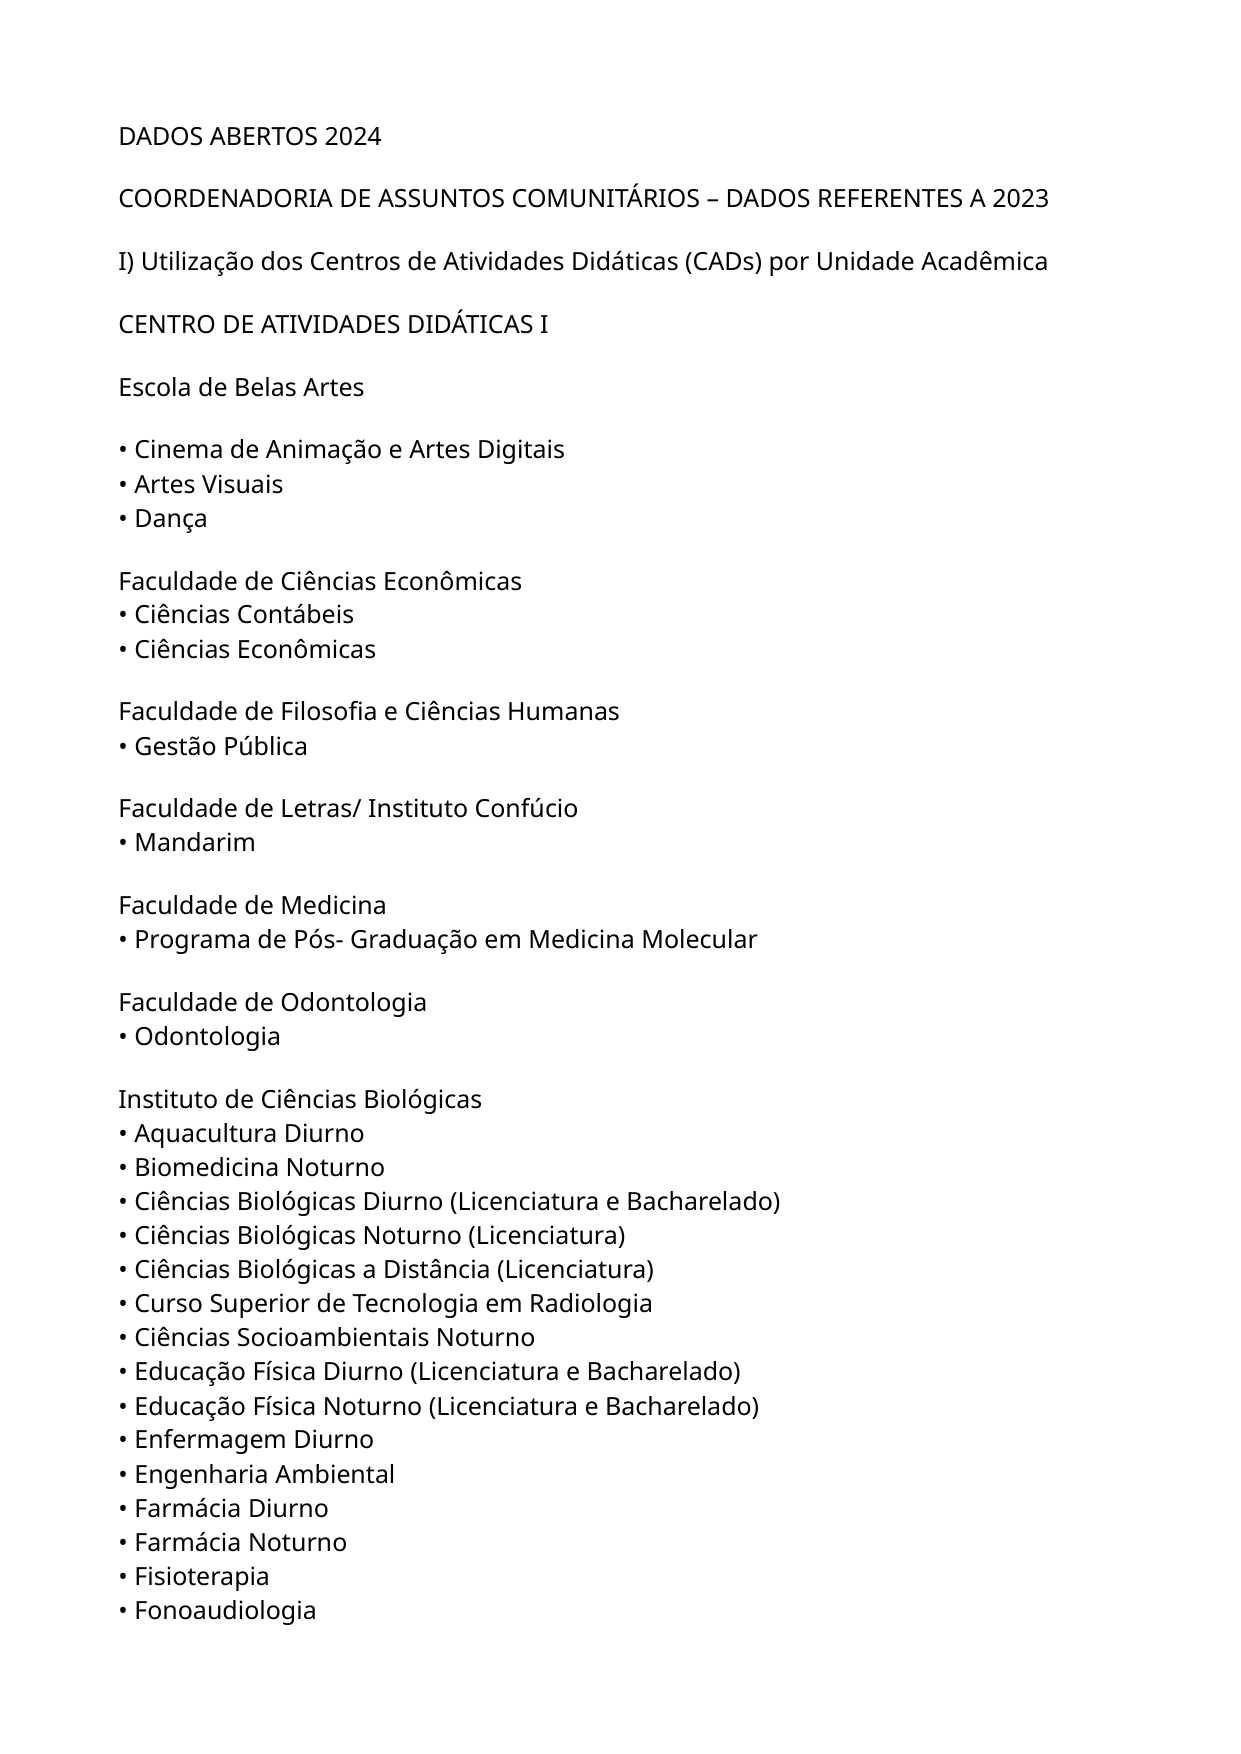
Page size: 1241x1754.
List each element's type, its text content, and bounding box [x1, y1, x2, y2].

text • Educação Física Diurno (Licenciatura e Bacharelado) [118, 1354, 1122, 1388]
text • Ciências Econômicas [118, 631, 1122, 665]
text Faculdade de Odontologia [118, 985, 1122, 1019]
text • Biomedicina Noturno [118, 1150, 1122, 1184]
text Escola de Belas Artes [118, 369, 1122, 403]
text • Educação Física Noturno (Licenciatura e Bacharelado) [118, 1388, 1122, 1422]
text Faculdade de Medicina [118, 888, 1122, 922]
text • Mandarim [118, 825, 1122, 859]
text • Cinema de Animação e Artes Digitais [118, 432, 1122, 466]
text • Ciências Socioambientais Noturno [118, 1320, 1122, 1354]
text Faculdade de Letras/ Instituto Confúcio [118, 791, 1122, 825]
text COORDENADORIA DE ASSUNTOS COMUNITÁRIOS – DADOS REFERENTES A 2023 [118, 181, 1122, 215]
text • Fonoaudiologia [118, 1592, 1122, 1627]
text • Engenharia Ambiental [118, 1456, 1122, 1490]
text I) Utilização dos Centros de Atividades Didáticas (CADs) por Unidade Acadêmica [118, 244, 1122, 278]
text • Ciências Contábeis [118, 597, 1122, 631]
text CENTRO DE ATIVIDADES DIDÁTICAS I [118, 307, 1122, 341]
text Faculdade de Filosofia e Ciências Humanas [118, 694, 1122, 728]
text Instituto de Ciências Biológicas [118, 1082, 1122, 1116]
text • Fisioterapia [118, 1558, 1122, 1592]
text • Ciências Biológicas Noturno (Licenciatura) [118, 1218, 1122, 1252]
text • Enfermagem Diurno [118, 1422, 1122, 1456]
text • Farmácia Diurno [118, 1490, 1122, 1524]
text • Ciências Biológicas a Distância (Licenciatura) [118, 1252, 1122, 1286]
text • Artes Visuais [118, 466, 1122, 500]
text • Aquacultura Diurno [118, 1116, 1122, 1150]
text Faculdade de Ciências Econômicas [118, 563, 1122, 597]
text • Gestão Pública [118, 728, 1122, 762]
text • Ciências Biológicas Diurno (Licenciatura e Bacharelado) [118, 1184, 1122, 1218]
text • Curso Superior de Tecnologia em Radiologia [118, 1286, 1122, 1320]
text • Dança [118, 500, 1122, 534]
text DADOS ABERTOS 2024 [118, 118, 1122, 152]
text • Programa de Pós- Graduação em Medicina Molecular [118, 922, 1122, 956]
text • Farmácia Noturno [118, 1524, 1122, 1558]
text • Odontologia [118, 1019, 1122, 1053]
